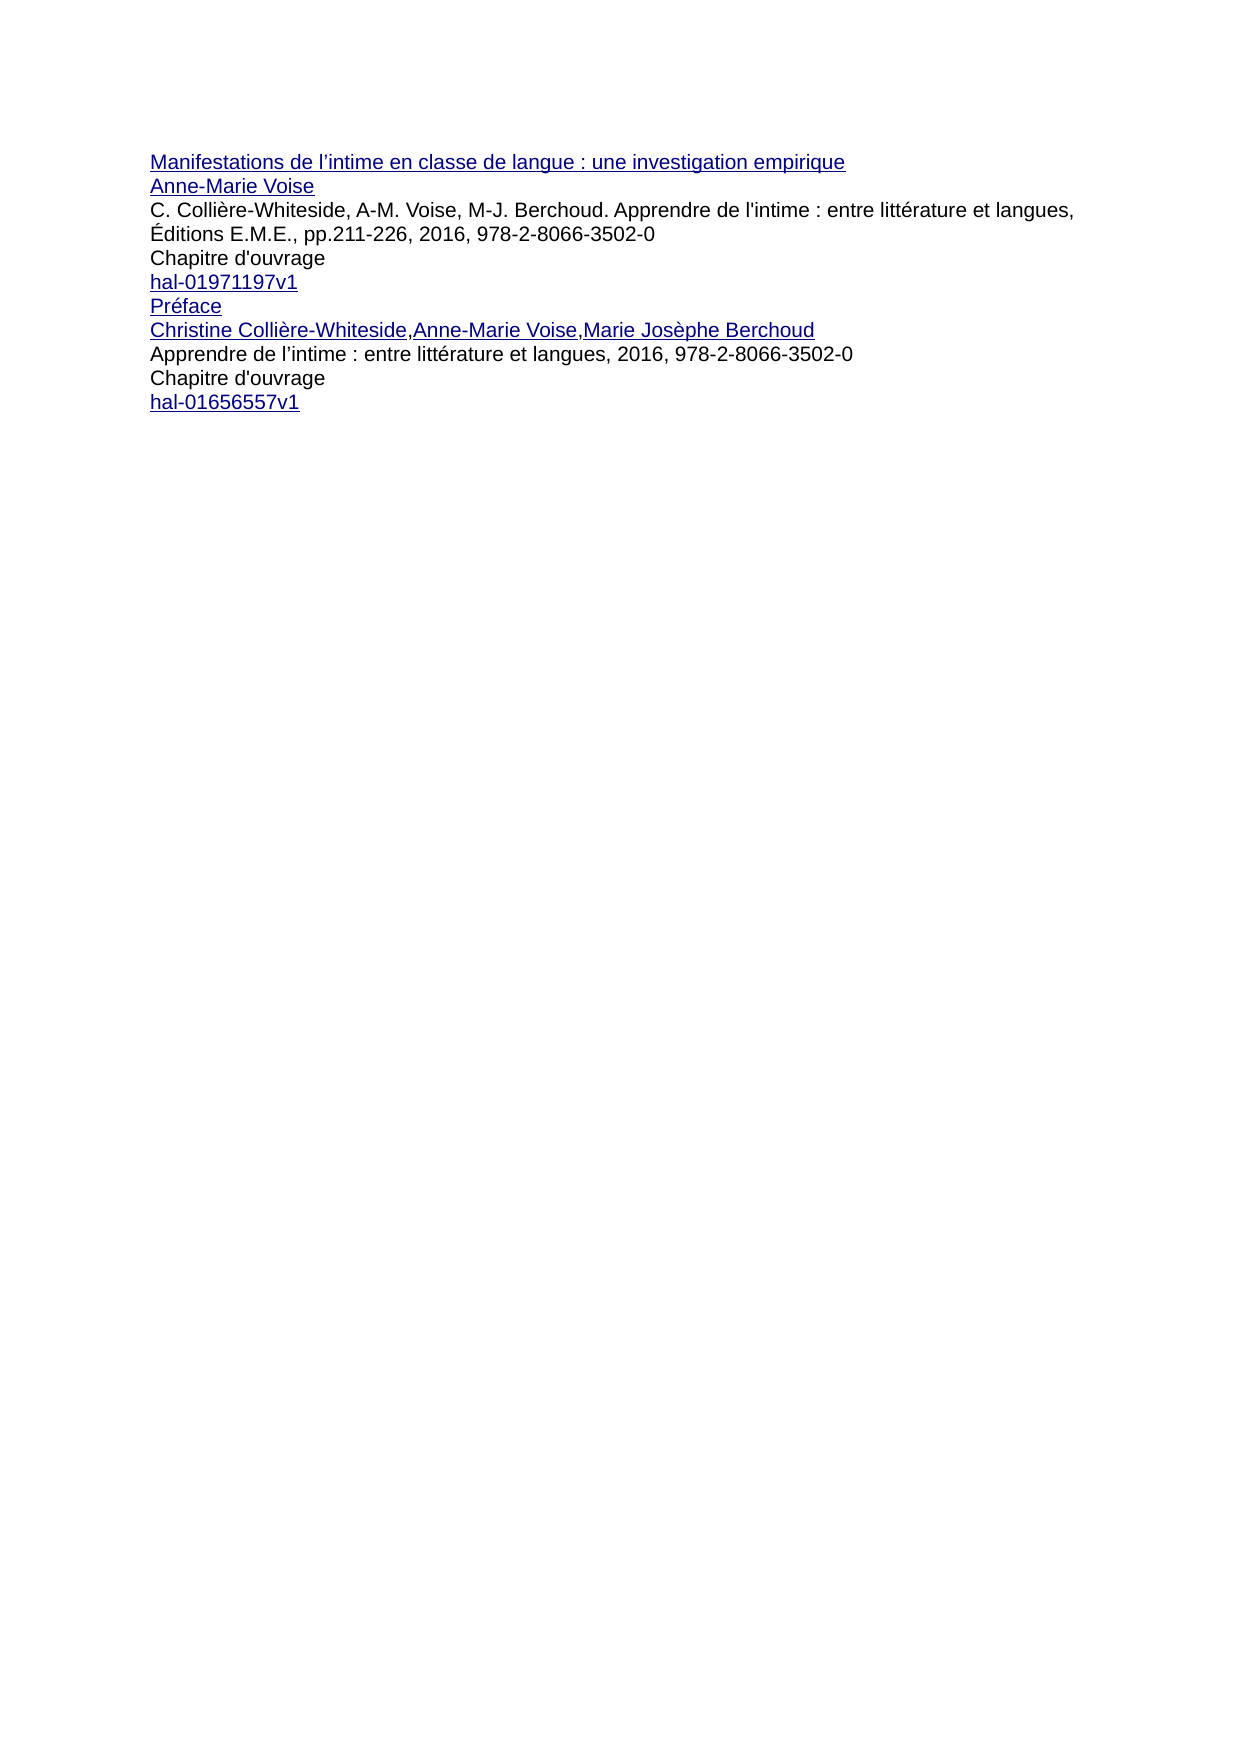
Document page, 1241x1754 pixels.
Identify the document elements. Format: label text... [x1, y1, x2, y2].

table_cell Préface Christine Collière-Whiteside,Anne-Marie Voise,Marie Josèphe Berchoud Apprendre de l’intime : entre littérature et langues, 2016, 978-2-8066-3502-0 Chapitre d'ouvrage hal-01656557v1 [150, 294, 1090, 413]
table_cell Manifestations de l’intime en classe de langue : une investigation empirique Anne-Marie Voise C. Collière-Whiteside, A-M. Voise, M-J. Berchoud. Apprendre de l'intime : entre littérature et langues, Éditions E.M.E., pp.211-226, 2016, 978-2-8066-3502-0 Chapitre d'ouvrage hal-01971197v1 [150, 150, 1090, 294]
